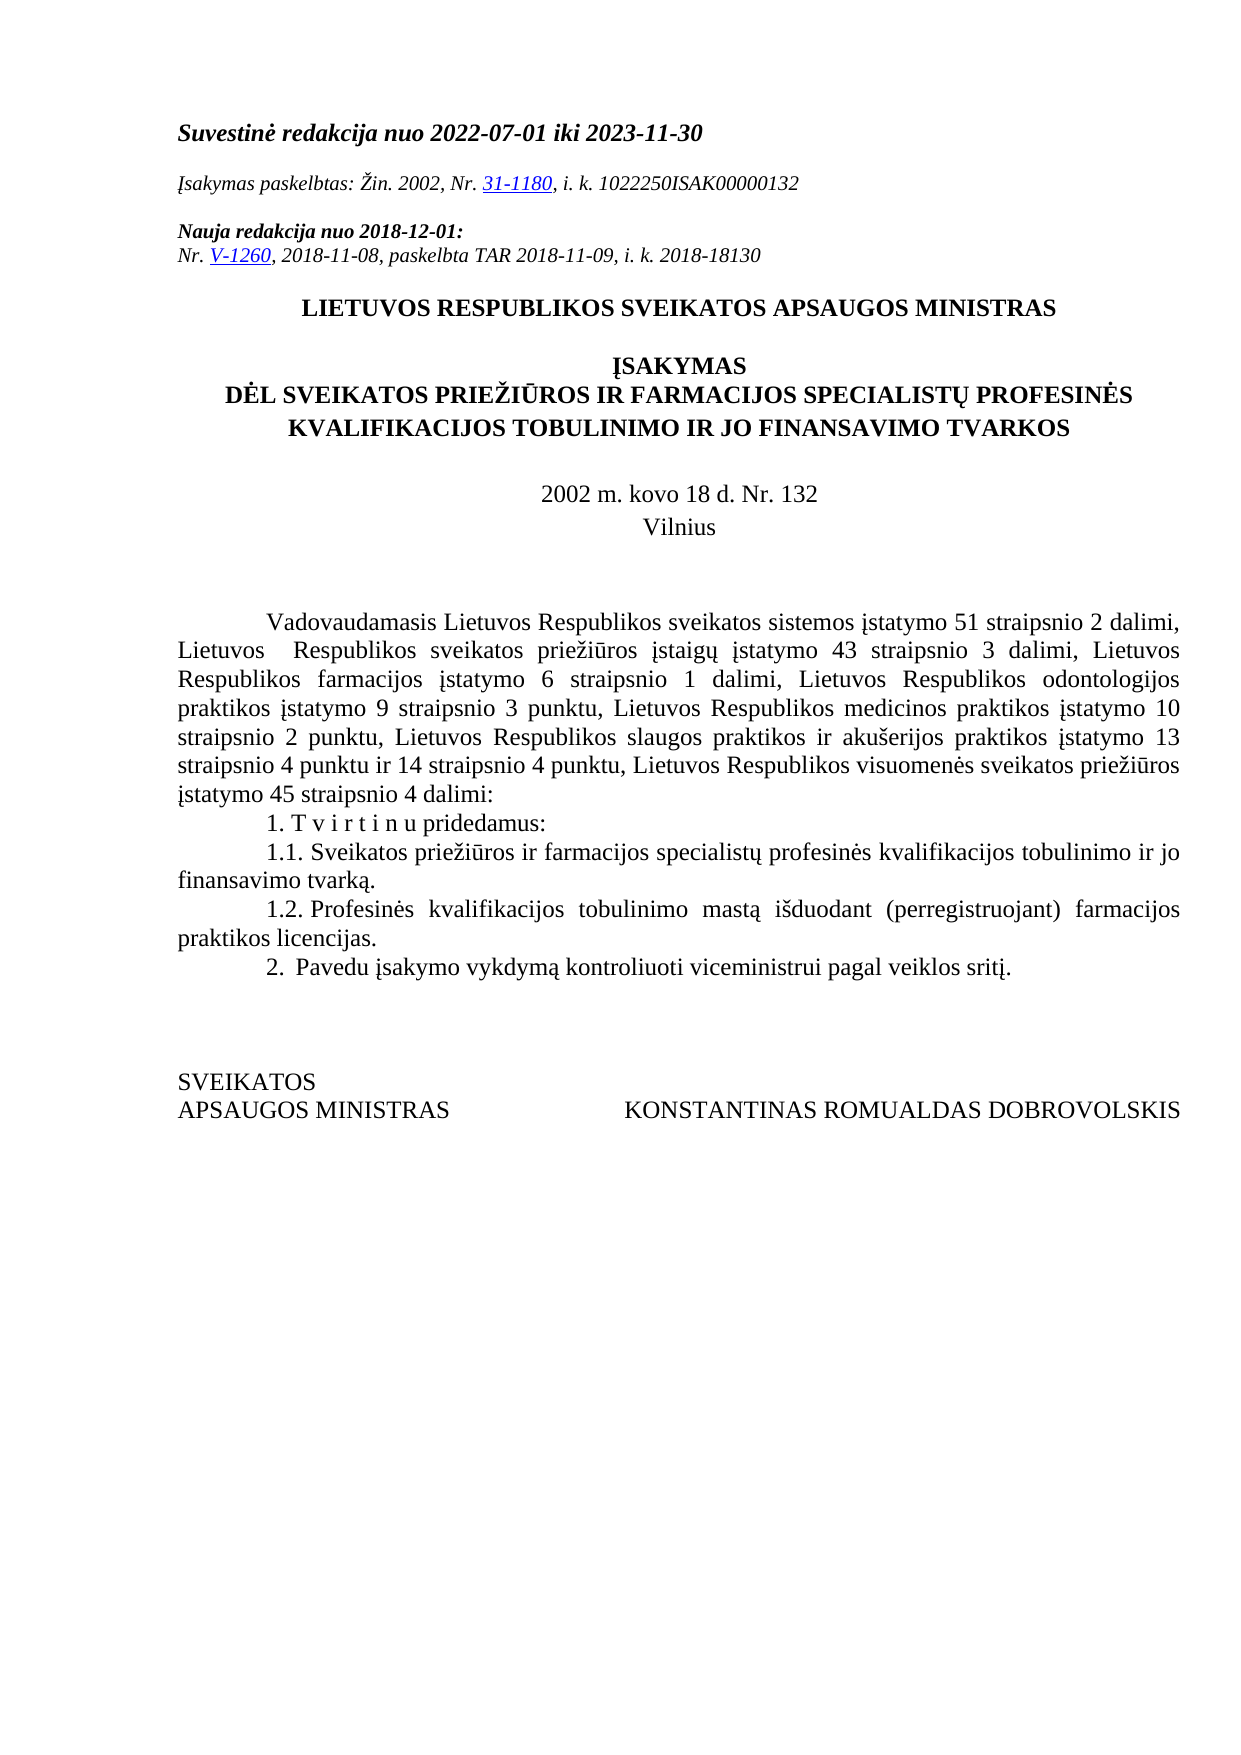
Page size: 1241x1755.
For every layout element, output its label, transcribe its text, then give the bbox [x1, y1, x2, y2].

text 1.1. Sveikatos priežiūros ir farmacijos specialistų profesinės kvalifikacijos tobulinimo ir jo finansavimo tvarką. [177, 837, 1181, 894]
text 2. Pavedu įsakymo vykdymą kontroliuoti viceministrui pagal veiklos sritį. [266, 952, 1181, 980]
text 1.2. Profesinės kvalifikacijos tobulinimo mastą išduodant (perregistruojant) farmacijos praktikos licencijas. [177, 894, 1181, 952]
text Įsakymas paskelbtas: Žin. 2002, Nr. 31-1180, i. k. 1022250ISAK00000132 [177, 171, 1181, 195]
text SVEIKATOS [177, 1067, 1181, 1095]
text 2002 m. kovo 18 d. Nr. 132 [177, 479, 1181, 508]
text ĮSAKYMAS [177, 351, 1181, 380]
text Nr. V-1260, 2018-11-08, paskelbta TAR 2018-11-09, i. k. 2018-18130 [177, 243, 1181, 267]
text Suvestinė redakcija nuo 2022-07-01 iki 2023-11-30 [177, 118, 1181, 147]
text 1. T v i r t i n u pridedamus: [266, 808, 1181, 837]
text DĖL SVEIKATOS PRIEŽIŪROS IR FARMACIJOS SPECIALISTŲ PROFESINĖS KVALIFIKACIJOS TOBULINIMO IR JO FINANSAVIMO TVARKOS [177, 380, 1181, 442]
text Vilnius [177, 512, 1181, 541]
text LIETUVOS RESPUBLIKOS SVEIKATOS APSAUGOS MINISTRAS [177, 293, 1181, 322]
text Vadovaudamasis Lietuvos Respublikos sveikatos sistemos įstatymo 51 straipsnio 2 dalimi, Lietuvos Respublikos sveikatos priežiūros įstaigų įstatymo 43 straipsnio 3 dalimi, Lietuvos Respublikos farmacijos įstatymo 6 straipsnio 1 dalimi, Lietuvos Respublikos odontologijos praktikos įstatymo 9 straipsnio 3 punktu, Lietuvos Respublikos medicinos praktikos įstatymo 10 straipsnio 2 punktu, Lietuvos Respublikos slaugos praktikos ir akušerijos praktikos įstatymo 13 straipsnio 4 punktu ir 14 straipsnio 4 punktu, Lietuvos Respublikos visuomenės sveikatos priežiūros įstatymo 45 straipsnio 4 dalimi: [177, 607, 1181, 808]
text APSAUGOS MINISTRAS KONSTANTINAS ROMUALDAS DOBROVOLSKIS [177, 1095, 1181, 1124]
text Nauja redakcija nuo 2018-12-01: [177, 219, 1181, 243]
